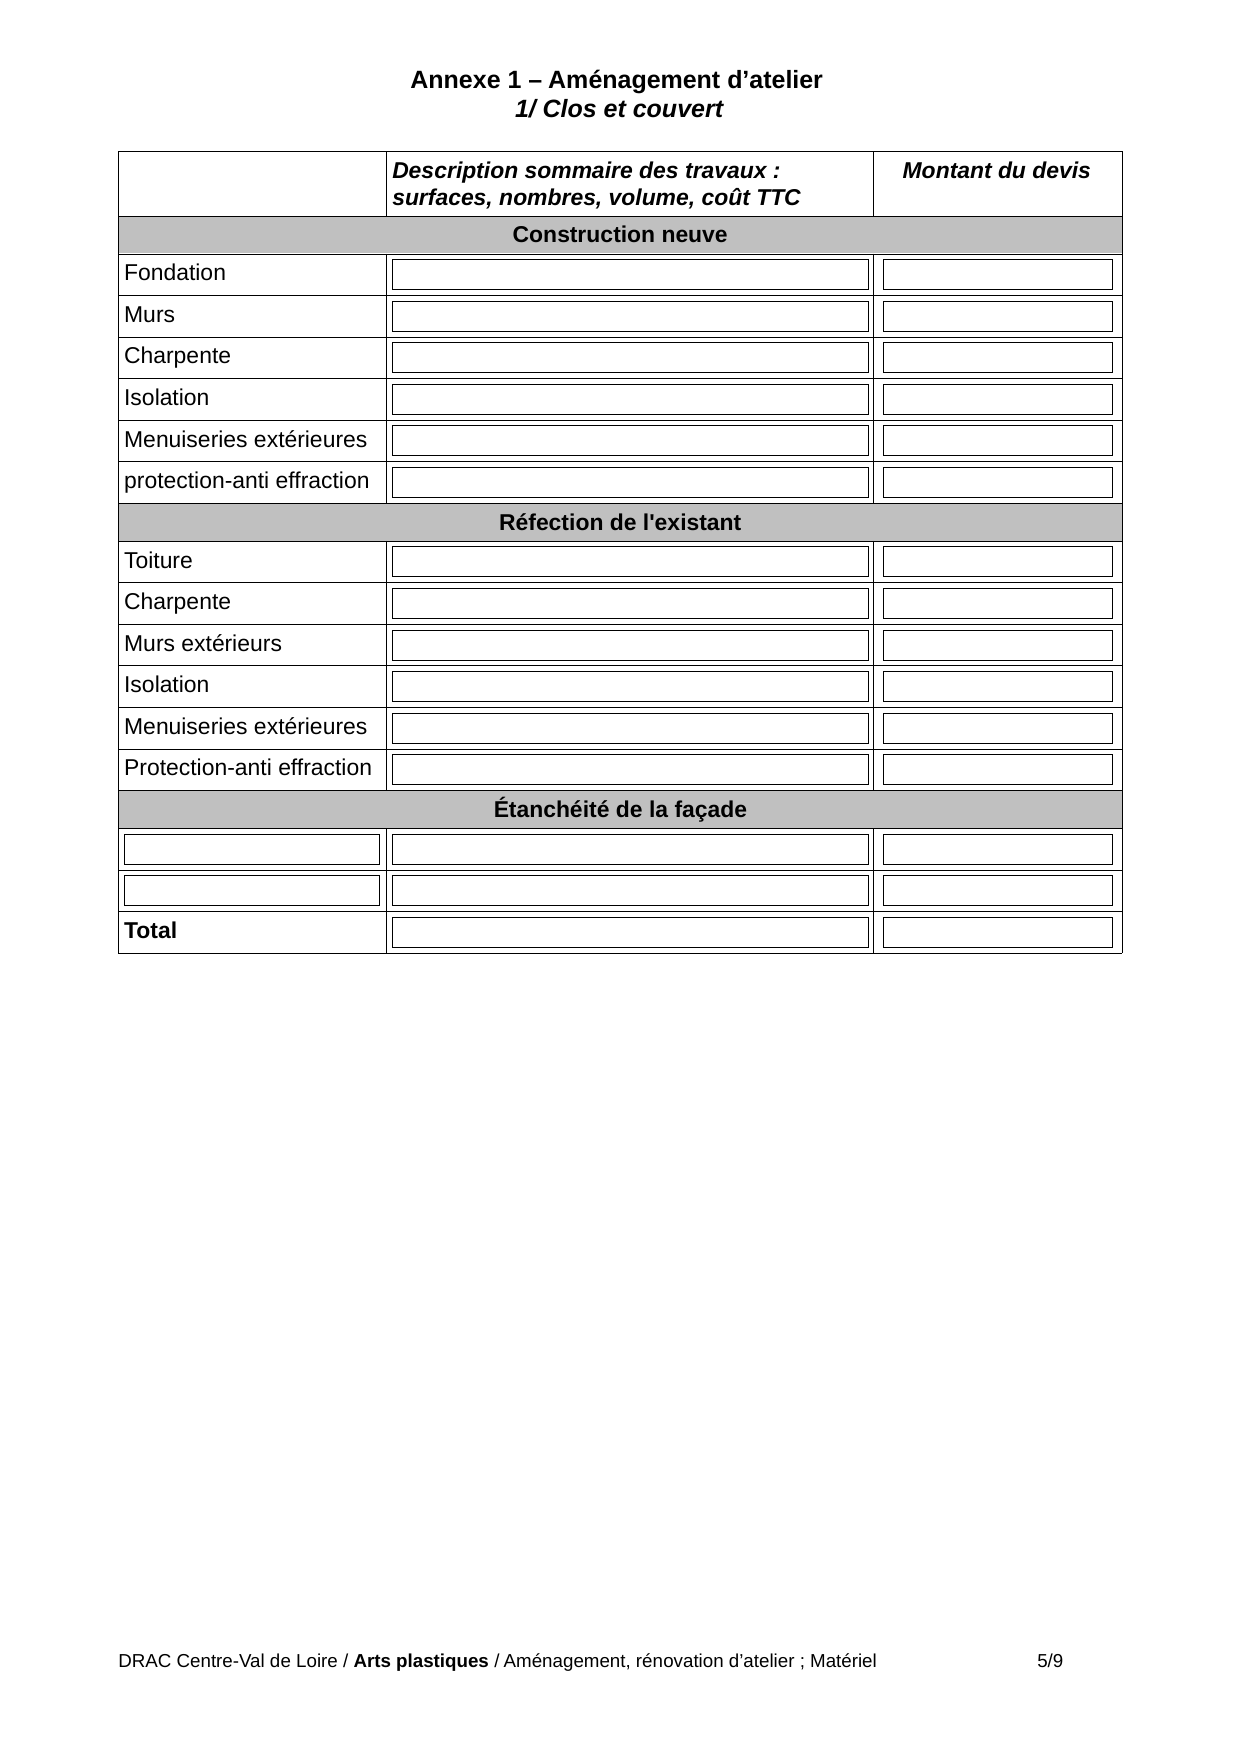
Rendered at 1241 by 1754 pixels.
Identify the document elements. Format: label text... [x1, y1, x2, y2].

table_cell [387, 625, 873, 665]
table_cell [874, 542, 1122, 582]
table_cell [874, 379, 1122, 420]
table_cell [874, 296, 1122, 337]
table_cell Isolation [119, 379, 386, 420]
table_cell Réfection de l'existant [119, 504, 1122, 541]
table_cell Charpente [119, 338, 386, 378]
table_cell Fondation [119, 255, 386, 295]
table_cell [119, 829, 386, 869]
table_cell [874, 750, 1122, 790]
table_cell [387, 542, 873, 582]
table_cell protection-anti effraction [119, 462, 386, 503]
table_cell [387, 583, 873, 624]
table_cell [874, 871, 1122, 911]
table_cell [119, 871, 386, 911]
table_cell Murs [119, 296, 386, 337]
table_cell [874, 708, 1122, 748]
table_cell Construction neuve [119, 217, 1122, 253]
table_cell [387, 338, 873, 378]
table_header [119, 152, 386, 216]
table_cell [387, 255, 873, 295]
table_cell [387, 750, 873, 790]
table_cell Menuiseries extérieures [119, 708, 386, 748]
table_cell [874, 829, 1122, 869]
table_cell Protection-anti effraction [119, 750, 386, 790]
table_cell Menuiseries extérieures [119, 421, 386, 461]
table_cell [387, 379, 873, 420]
table_cell [874, 421, 1122, 461]
table_cell Étanchéité de la façade [119, 791, 1122, 828]
table_cell [387, 708, 873, 748]
table_cell [387, 462, 873, 503]
table_cell [387, 829, 873, 869]
table_header Montant du devis [874, 152, 1122, 216]
table_cell [387, 912, 873, 953]
table_cell Total [119, 912, 386, 953]
table_cell [874, 255, 1122, 295]
table_cell [874, 583, 1122, 624]
text 1/ Clos et couvert [118, 94, 1122, 122]
table_cell [387, 666, 873, 707]
table_header Description sommaire des travaux : surfaces, nombres, volume, coût TTC [387, 152, 873, 216]
table_cell [387, 421, 873, 461]
table_cell Isolation [119, 666, 386, 707]
table_cell [387, 871, 873, 911]
table_cell [874, 338, 1122, 378]
table_cell [874, 912, 1122, 953]
table_cell Charpente [119, 583, 386, 624]
table_cell [387, 296, 873, 337]
table_cell [874, 625, 1122, 665]
table_cell [874, 462, 1122, 503]
table_cell Murs extérieurs [119, 625, 386, 665]
table_cell [874, 666, 1122, 707]
table_cell Toiture [119, 542, 386, 582]
text Annexe 1 – Aménagement d’atelier [118, 65, 1122, 94]
